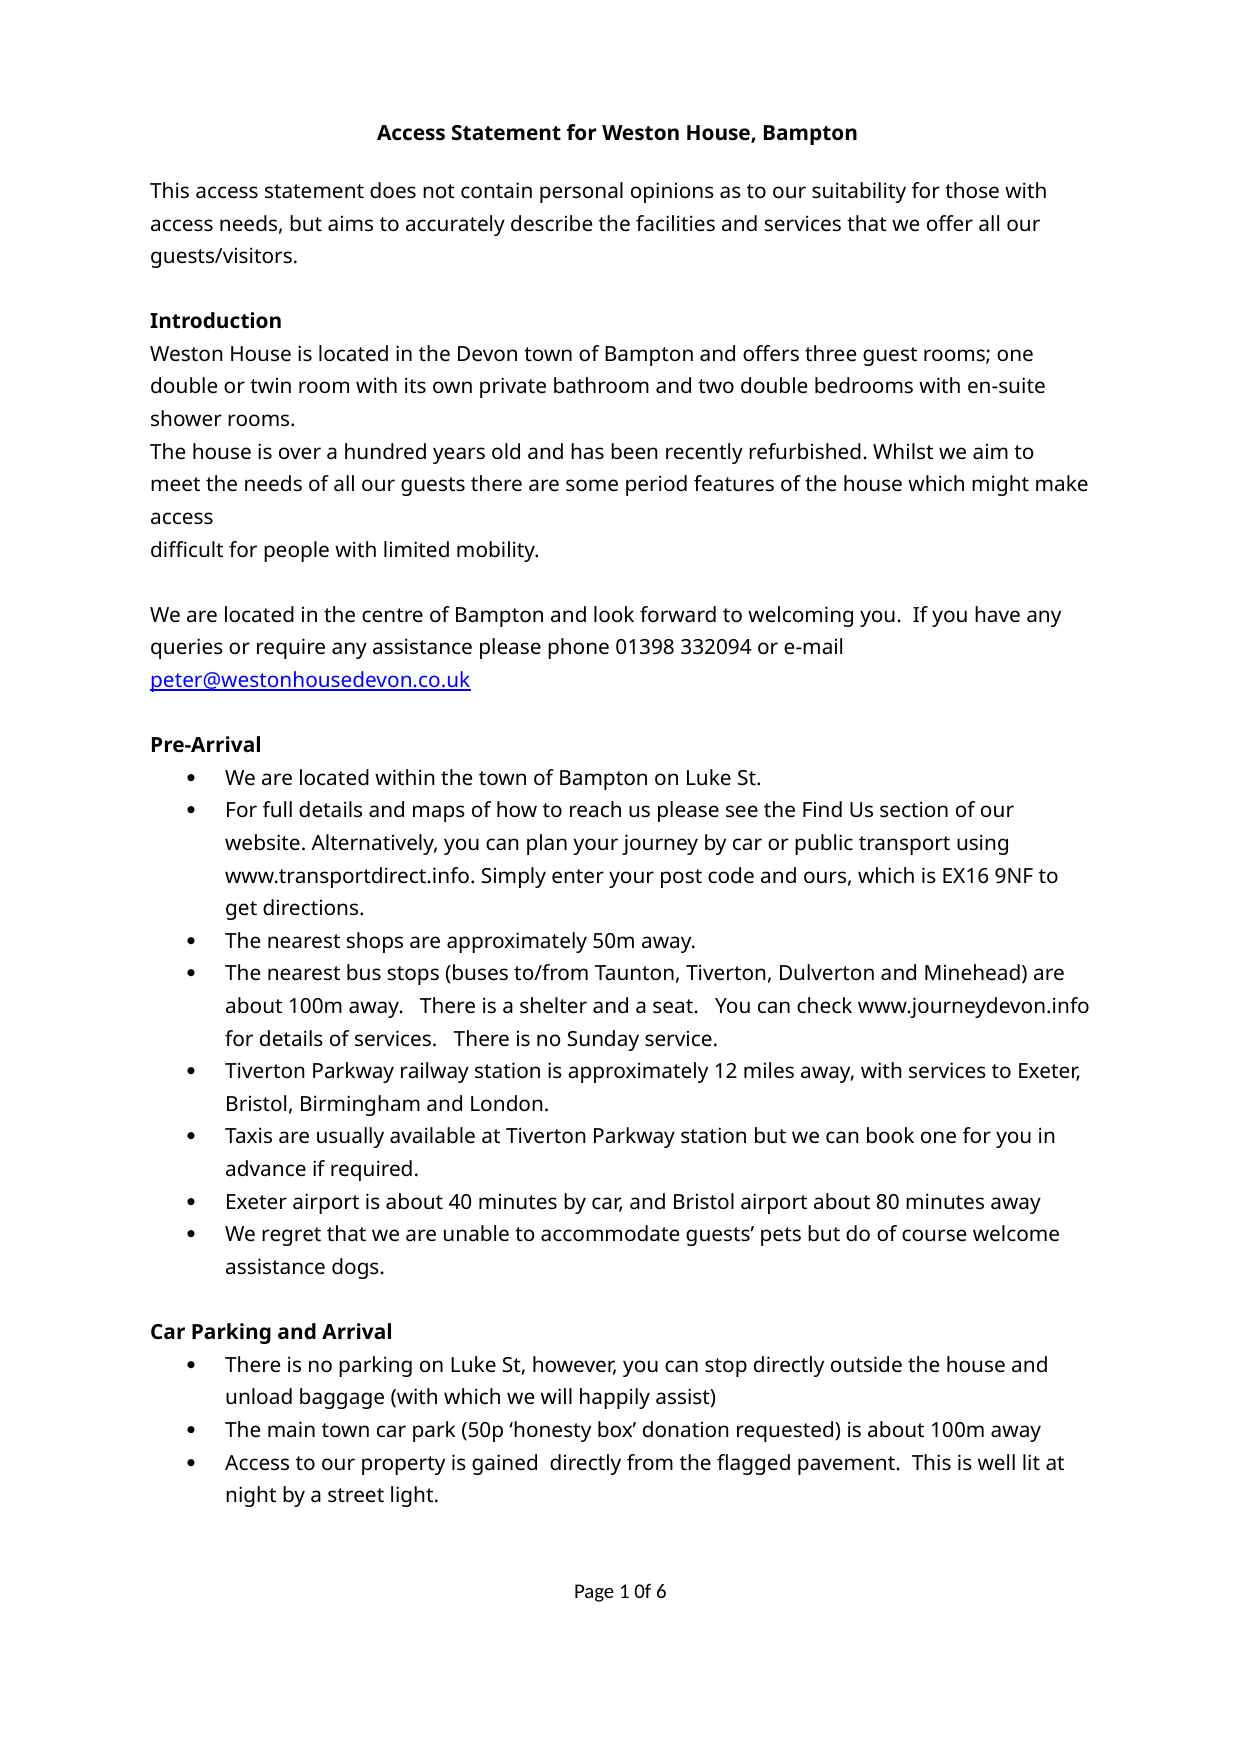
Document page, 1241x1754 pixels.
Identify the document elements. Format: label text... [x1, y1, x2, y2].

list Tiverton Parkway railway station is approximately 12 miles away, with services to Exeter, Bristol, Birmingham and London. [187, 1056, 1090, 1117]
list The nearest bus stops (buses to/from Taunton, Tiverton, Dulverton and Minehead) are about 100m away. There is a shelter and a seat. You can check www.journeydevon.info for details of services. There is no Sunday service. [187, 958, 1090, 1052]
list The main town car park (50p ‘honesty box’ donation requested) is about 100m away [187, 1415, 1090, 1443]
list We regret that we are unable to accommodate guests’ pets but do of course welcome assistance dogs. [187, 1219, 1090, 1313]
text This access statement does not contain personal opinions as to our suitability for those with access needs, but aims to accurately describe the facilities and services that we offer all our guests/visitors. [150, 176, 1090, 270]
list We are located within the town of Bampton on Luke St. [187, 763, 1090, 791]
list There is no parking on Luke St, however, you can stop directly outside the house and unload baggage (with which we will happily assist) [187, 1350, 1090, 1411]
text Car Parking and Arrival [150, 1317, 1090, 1346]
text difficult for people with limited mobility. [150, 535, 1090, 563]
list Access to our property is gained directly from the flagged pavement. This is well lit at night by a street light. [187, 1448, 1090, 1509]
text Pre-Arrival [150, 730, 1090, 759]
text Weston House is located in the Devon town of Bampton and offers three guest rooms; one double or twin room with its own private bathroom and two double bedrooms with en-suite shower rooms. [150, 339, 1090, 433]
text The house is over a hundred years old and has been recently refurbished. Whilst we aim to meet the needs of all our guests there are some period features of the house which might make access [150, 437, 1090, 531]
list Taxis are usually available at Tiverton Parkway station but we can book one for you in advance if required. [187, 1122, 1090, 1183]
list The nearest shops are approximately 50m away. [187, 926, 1090, 954]
text We are located in the centre of Bampton and look forward to welcoming you. If you have any queries or require any assistance please phone 01398 332094 or e-mail peter@westonhousedevon.co.uk [150, 600, 1090, 693]
text Introduction [150, 306, 1090, 335]
list Exeter airport is about 40 minutes by car, and Bristol airport about 80 minutes away [187, 1187, 1090, 1215]
list For full details and maps of how to reach us please see the Find Us section of our website. Alternatively, you can plan your journey by car or public transport using www.transportdirect.info. Simply enter your post code and ours, which is EX16 9NF to get directions. [187, 796, 1090, 922]
